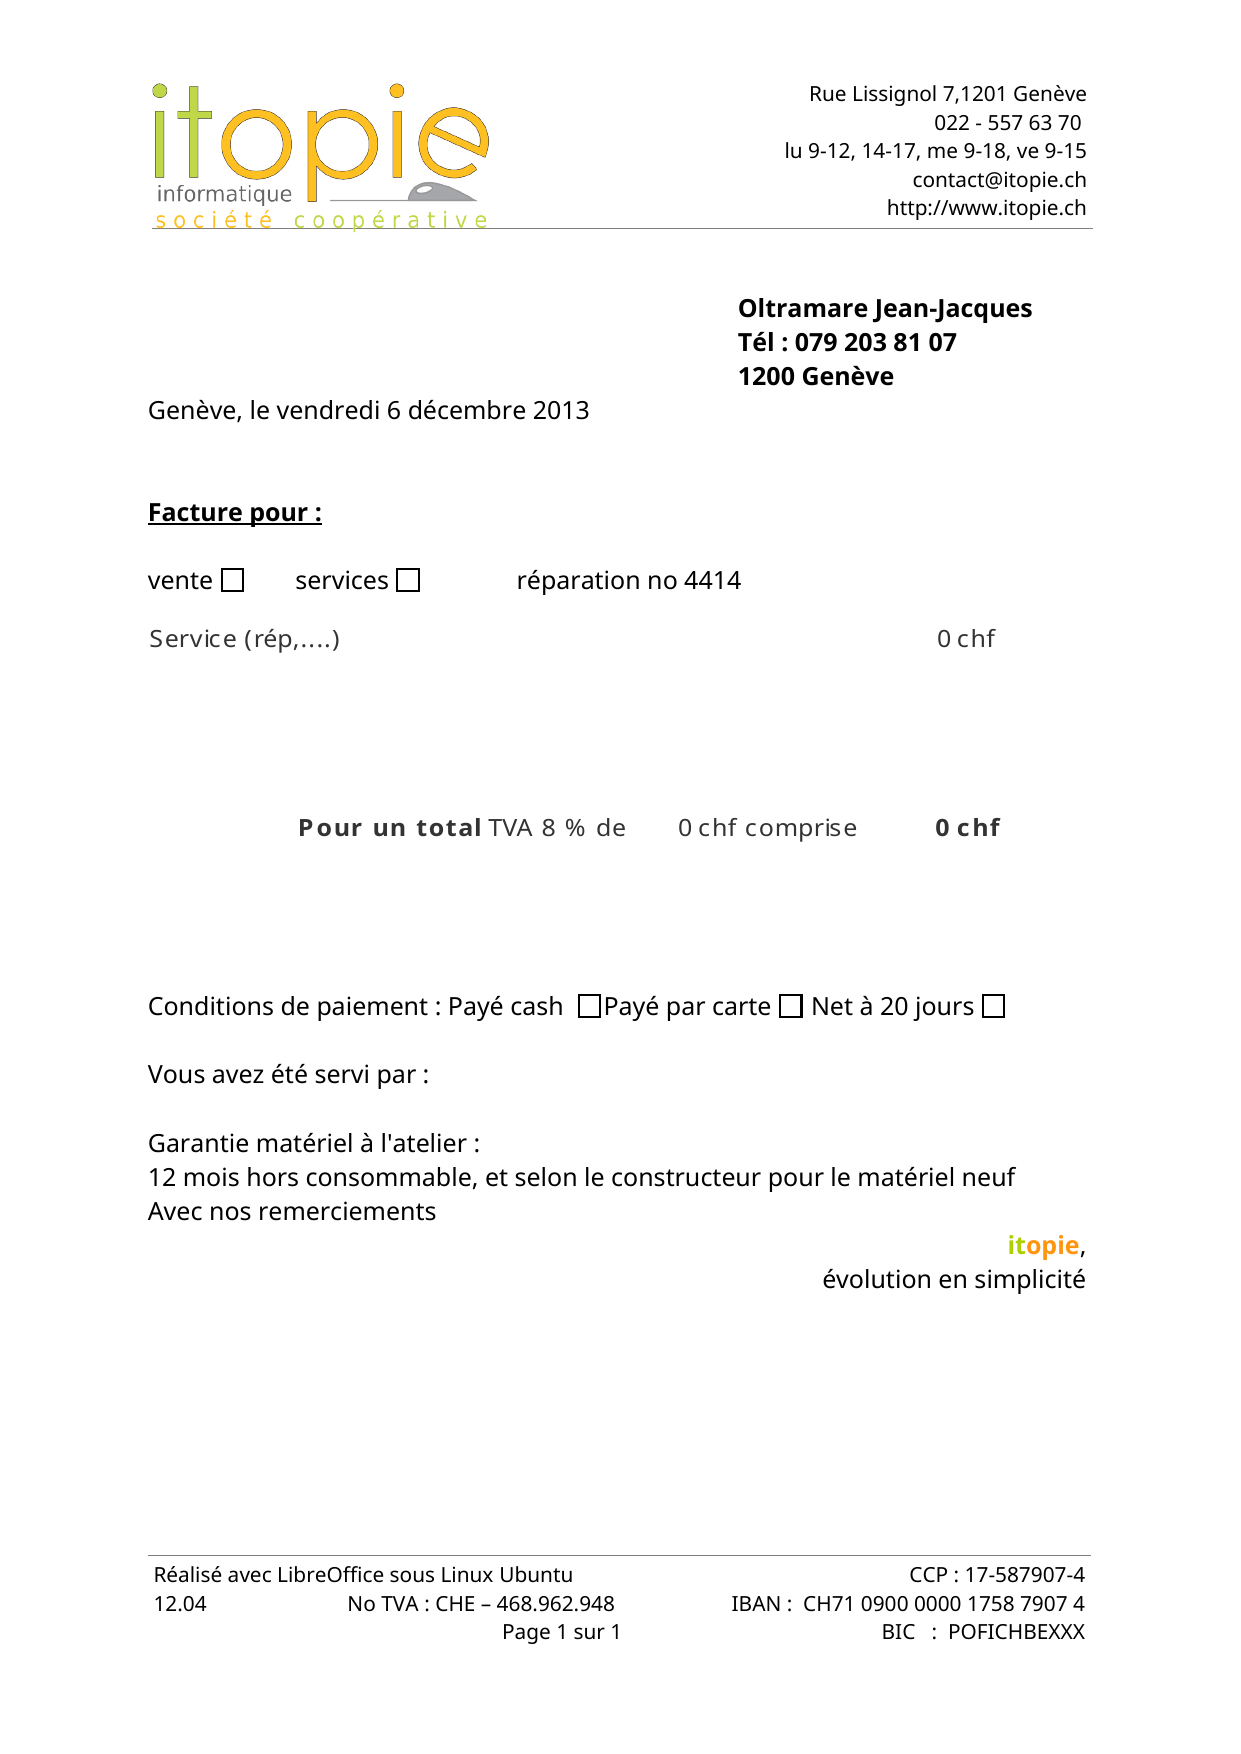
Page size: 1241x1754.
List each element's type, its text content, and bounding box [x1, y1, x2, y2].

text Facture pour : [148, 495, 1093, 529]
picture [138, 72, 500, 244]
text Garantie matériel à l'atelier : [148, 1125, 1093, 1159]
text Oltramare Jean-Jacques [148, 290, 1093, 324]
text 12 mois hors consommable, et selon le constructeur pour le matériel neuf [148, 1159, 1093, 1193]
text Avec nos remerciements [148, 1193, 1093, 1227]
text vente services réparation no 4414 [148, 563, 1093, 597]
text évolution en simplicité [148, 1262, 1093, 1296]
text Conditions de paiement : Payé cash Payé par carte Net à 20 jours [148, 989, 1093, 1023]
text itopie, [148, 1227, 1093, 1262]
text Genève, le vendredi 6 décembre 2013 [148, 392, 1093, 427]
text Vous avez été servi par : [148, 1057, 1093, 1091]
text 1200 Genève [148, 358, 1093, 392]
text Tél : 079 203 81 07 [148, 324, 1093, 358]
